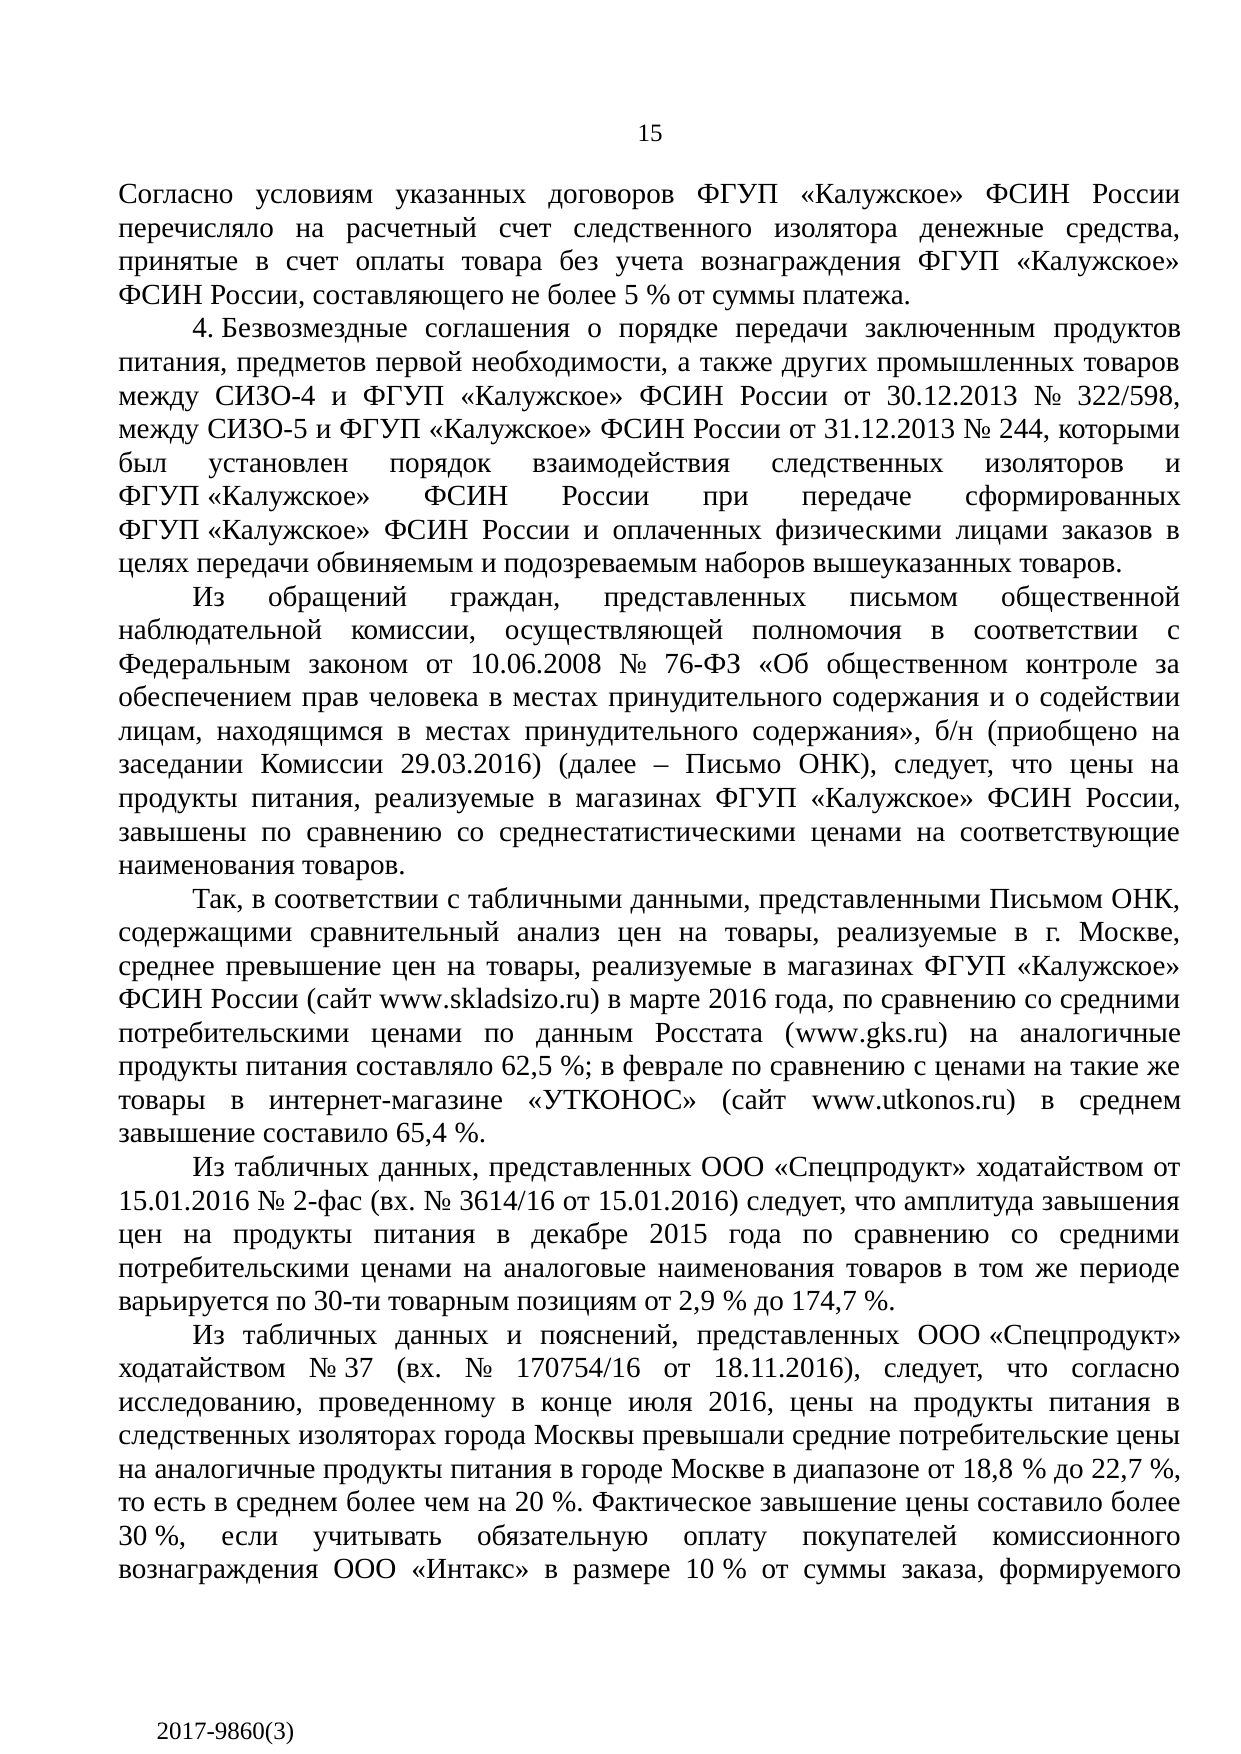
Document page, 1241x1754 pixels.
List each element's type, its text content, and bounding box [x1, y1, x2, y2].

text Так, в соответствии с табличными данными, представленными Письмом ОНК, содержащими сравнительный анализ цен на товары, реализуемые в г. Москве, среднее превышение цен на товары, реализуемые в магазинах ФГУП «Калужское» ФСИН России (сайт www.skladsizo.ru) в марте 2016 года, по сравнению со средними потребительскими ценами по данным Росстата (www.gks.ru) на аналогичные продукты питания составляло 62,5 %; в феврале по сравнению с ценами на такие же товары в интернет-магазине «УТКОНОС» (сайт www.utkonos.ru) в среднем завышение составило 65,4 %. [118, 881, 1181, 1149]
text Из табличных данных и пояснений, представленных ООО «Спецпродукт» ходатайством № 37 (вх. № 170754/16 от 18.11.2016), следует, что согласно исследованию, проведенному в конце июля 2016, цены на продукты питания в следственных изоляторах города Москвы превышали средние потребительские цены на аналогичные продукты питания в городе Москве в диапазоне от 18,8 % до 22,7 %, то есть в среднем более чем на 20 %. Фактическое завышение цены составило более 30 %, если учитывать обязательную оплату покупателей комиссионного вознаграждения ООО «Интакс» в размере 10 % от суммы заказа, формируемого [118, 1317, 1181, 1585]
text 4. Безвозмездные соглашения о порядке передачи заключенным продуктов питания, предметов первой необходимости, а также других промышленных товаров между СИЗО-4 и ФГУП «Калужское» ФСИН России от 30.12.2013 № 322/598, между СИЗО-5 и ФГУП «Калужское» ФСИН России от 31.12.2013 № 244, которыми был установлен порядок взаимодействия следственных изоляторов и ФГУП «Калужское» ФСИН России при передаче сформированных ФГУП «Калужское» ФСИН России и оплаченных физическими лицами заказов в целях передачи обвиняемым и подозреваемым наборов вышеуказанных товаров. [118, 311, 1181, 579]
text Из обращений граждан, представленных письмом общественной наблюдательной комиссии, осуществляющей полномочия в соответствии с Федеральным законом от 10.06.2008 № 76-ФЗ «Об общественном контроле за обеспечением прав человека в местах принудительного содержания и о содействии лицам, находящимся в местах принудительного содержания», б/н (приобщено на заседании Комиссии 29.03.2016) (далее – Письмо ОНК), следует, что цены на продукты питания, реализуемые в магазинах ФГУП «Калужское» ФСИН России, завышены по сравнению со среднестатистическими ценами на соответствующие наименования товаров. [118, 579, 1181, 881]
text Согласно условиям указанных договоров ФГУП «Калужское» ФСИН России перечисляло на расчетный счет следственного изолятора денежные средства, принятые в счет оплаты товара без учета вознаграждения ФГУП «Калужское» ФСИН России, составляющего не более 5 % от суммы платежа. [118, 176, 1181, 311]
text Из табличных данных, представленных ООО «Спецпродукт» ходатайством от 15.01.2016 № 2-фас (вх. № 3614/16 от 15.01.2016) следует, что амплитуда завышения цен на продукты питания в декабре 2015 года по сравнению со средними потребительскими ценами на аналоговые наименования товаров в том же периоде варьируется по 30-ти товарным позициям от 2,9 % до 174,7 %. [118, 1149, 1181, 1317]
